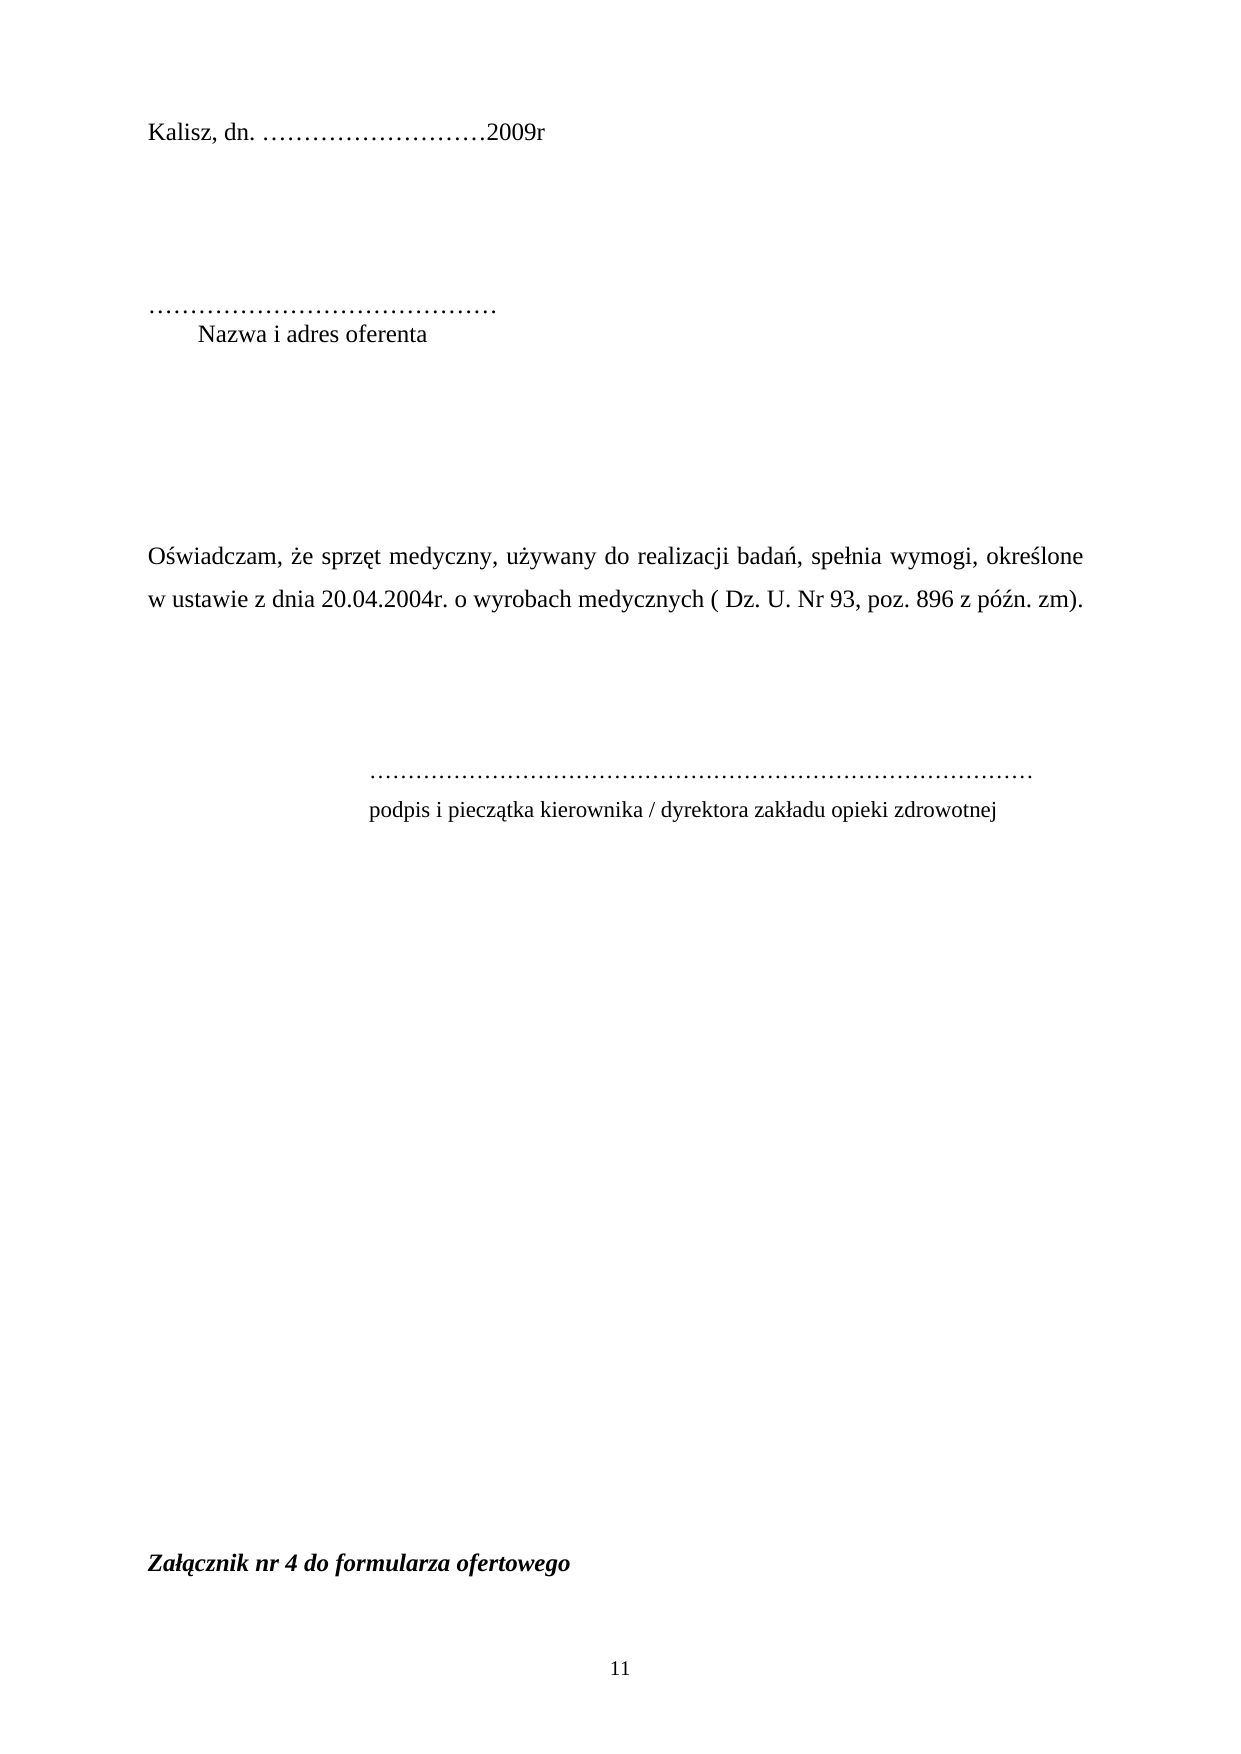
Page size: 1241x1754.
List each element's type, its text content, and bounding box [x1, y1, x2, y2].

text …………………………………………………………………………… [295, 757, 1092, 783]
text …………………………………… [148, 290, 1092, 319]
text Kalisz, dn. ………………………2009r [148, 117, 1092, 146]
text Nazwa i adres oferenta [148, 319, 1092, 347]
text podpis i pieczątka kierownika / dyrektora zakładu opieki zdrowotnej [369, 797, 1092, 823]
text Oświadczam, że sprzęt medyczny, używany do realizacji badań, spełnia wymogi, określone w ustawie z dnia 20.04.2004r. o wyrobach medycznych ( Dz. U. Nr 93, poz. 896 z późn. zm). [148, 541, 1092, 613]
text Załącznik nr 4 do formularza ofertowego [148, 1548, 1092, 1576]
